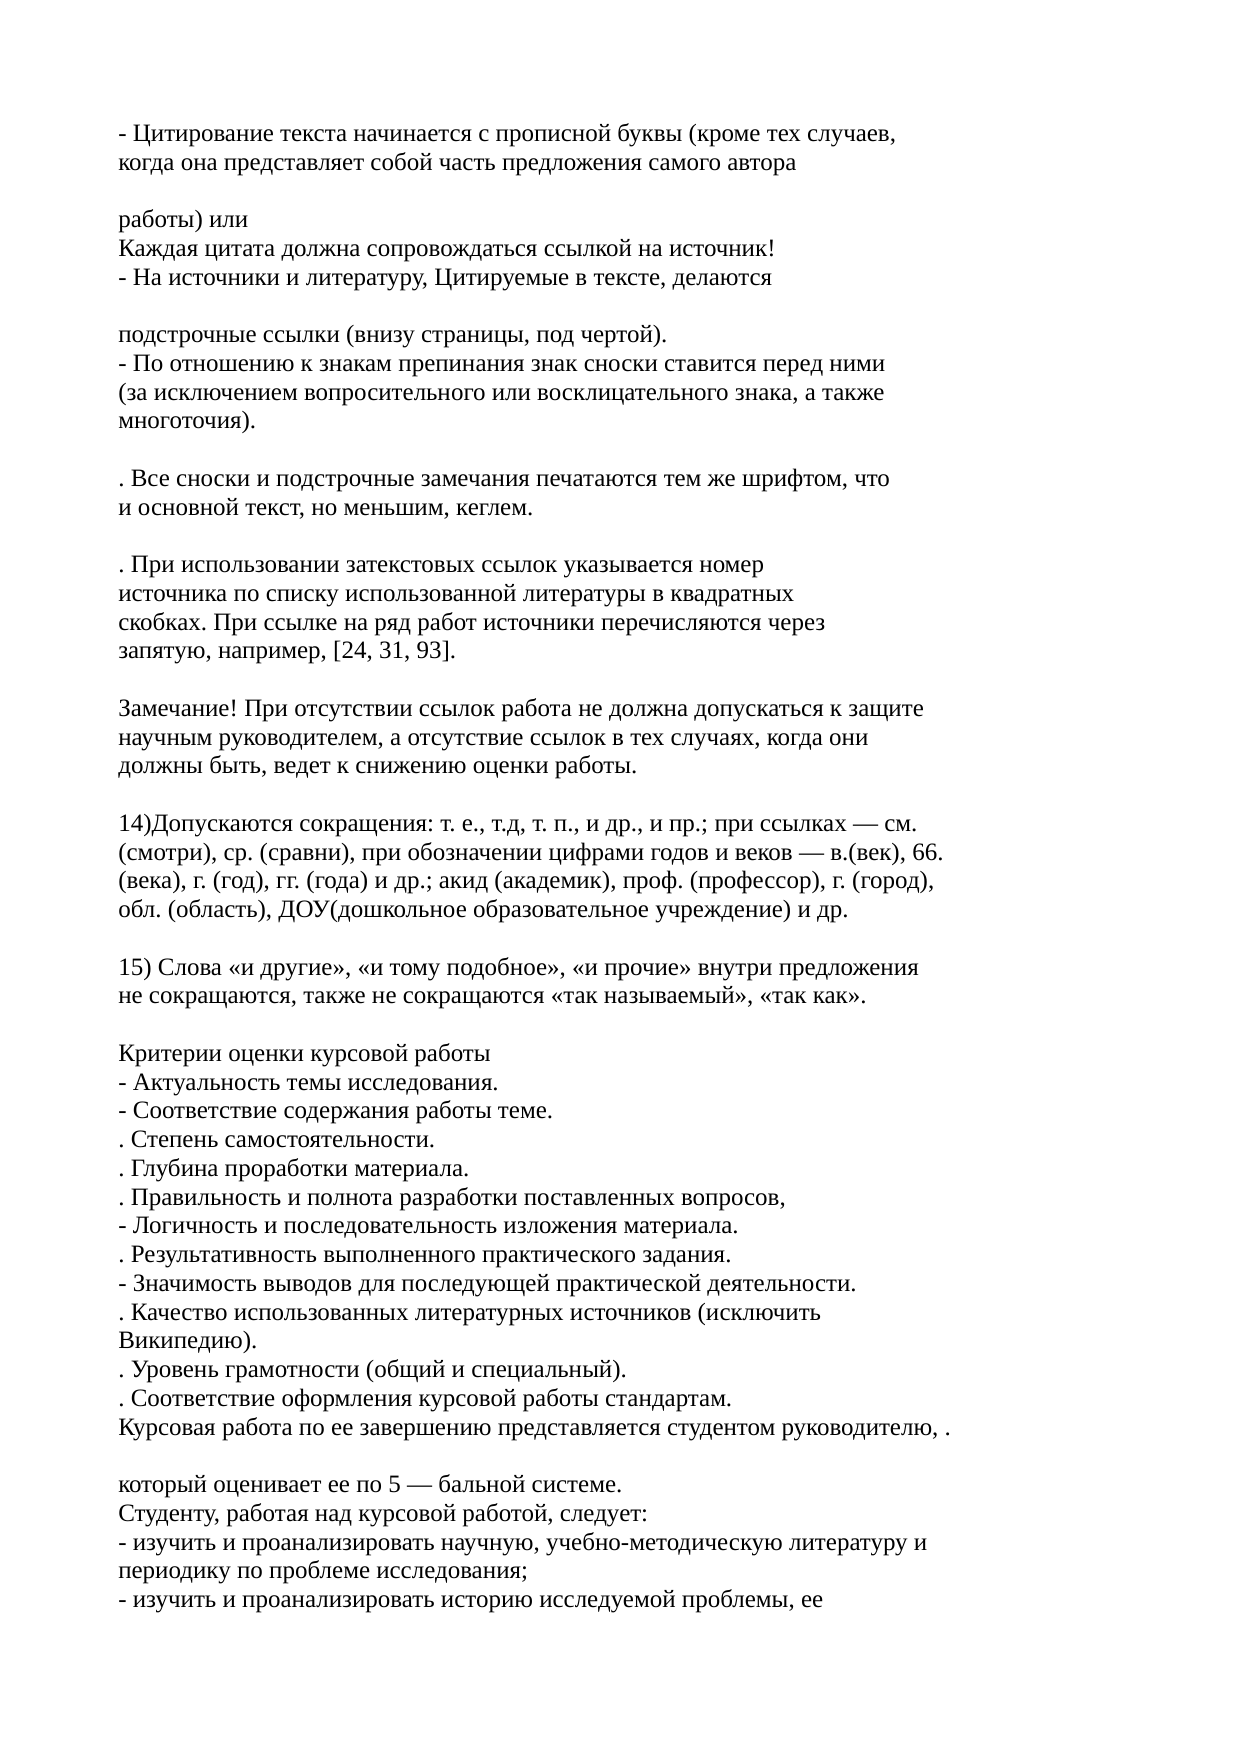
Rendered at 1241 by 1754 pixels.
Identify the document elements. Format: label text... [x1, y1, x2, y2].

text Замечание! При отсутствии ссылок работа не должна допускаться к защите [118, 693, 1122, 722]
text (смотри), ср. (сравни), при обозначении цифрами годов и веков — в.(век), 66. [118, 837, 1122, 866]
text запятую, например, [24, 31, 93]. [118, 636, 1122, 664]
text . Результативность выполненного практического задания. [118, 1239, 1122, 1268]
text . Все сноски и подстрочные замечания печатаются тем же шрифтом, что [118, 463, 1122, 492]
text - изучить и проанализировать научную, учебно-методическую литературу и [118, 1527, 1122, 1556]
text . Глубина проработки материала. [118, 1153, 1122, 1182]
text - Логичность и последовательность изложения материала. [118, 1211, 1122, 1239]
text когда она представляет собой часть предложения самого автора [118, 147, 1122, 176]
text 15) Слова «и другие», «и тому подобное», «и прочие» внутри предложения [118, 952, 1122, 981]
text скобках. При ссылке на ряд работ источники перечисляются через [118, 607, 1122, 636]
text Курсовая работа по ее завершению представляется студентом руководителю, . [118, 1412, 1122, 1441]
text - Значимость выводов для последующей практической деятельности. [118, 1268, 1122, 1297]
text периодику по проблеме исследования; [118, 1556, 1122, 1584]
text научным руководителем, а отсутствие ссылок в тех случаях, когда они [118, 722, 1122, 751]
text - Цитирование текста начинается с прописной буквы (кроме тех случаев, [118, 118, 1122, 147]
text . Качество использованных литературных источников (исключить [118, 1297, 1122, 1326]
text источника по списку использованной литературы в квадратных [118, 578, 1122, 607]
text многоточия). [118, 406, 1122, 434]
text обл. (область), ДОУ(дошкольное образовательное учреждение) и др. [118, 894, 1122, 923]
text . Степень самостоятельности. [118, 1124, 1122, 1153]
text - Актуальность темы исследования. [118, 1067, 1122, 1096]
text подстрочные ссылки (внизу страницы, под чертой). - По отношению к знакам препинания знак сноски ставится перед ними [118, 319, 1122, 377]
text должны быть, ведет к снижению оценки работы. [118, 751, 1122, 779]
text . Уровень грамотности (общий и специальный). [118, 1354, 1122, 1383]
text Википедию). [118, 1326, 1122, 1354]
text (века), г. (год), гг. (года) и др.; акид (академик), проф. (профессор), г. (город), [118, 866, 1122, 894]
text - На источники и литературу, Цитируемые в тексте, делаются [118, 262, 1122, 291]
text . При использовании затекстовых ссылок указывается номер [118, 549, 1122, 578]
text Каждая цитата должна сопровождаться ссылкой на источник! [118, 233, 1122, 262]
text (за исключением вопросительного или восклицательного знака, а также [118, 377, 1122, 406]
text не сокращаются, также не сокращаются «так называемый», «так как». [118, 981, 1122, 1009]
text . Правильность и полнота разработки поставленных вопросов, [118, 1182, 1122, 1211]
text . Соответствие оформления курсовой работы стандартам. [118, 1383, 1122, 1412]
text - изучить и проанализировать историю исследуемой проблемы, ее [118, 1584, 1122, 1613]
text 14)Допускаются сокращения: т. е., т.д, т. п., и др., и пр.; при ссылках — см. [118, 808, 1122, 837]
text и основной текст, но меньшим, кеглем. [118, 492, 1122, 521]
text Критерии оценки курсовой работы [118, 1038, 1122, 1067]
text который оценивает ее по 5 — бальной системе. Студенту, работая над курсовой работой, следует: [118, 1469, 1122, 1527]
text работы) или [118, 204, 1122, 233]
text - Соответствие содержания работы теме. [118, 1096, 1122, 1124]
